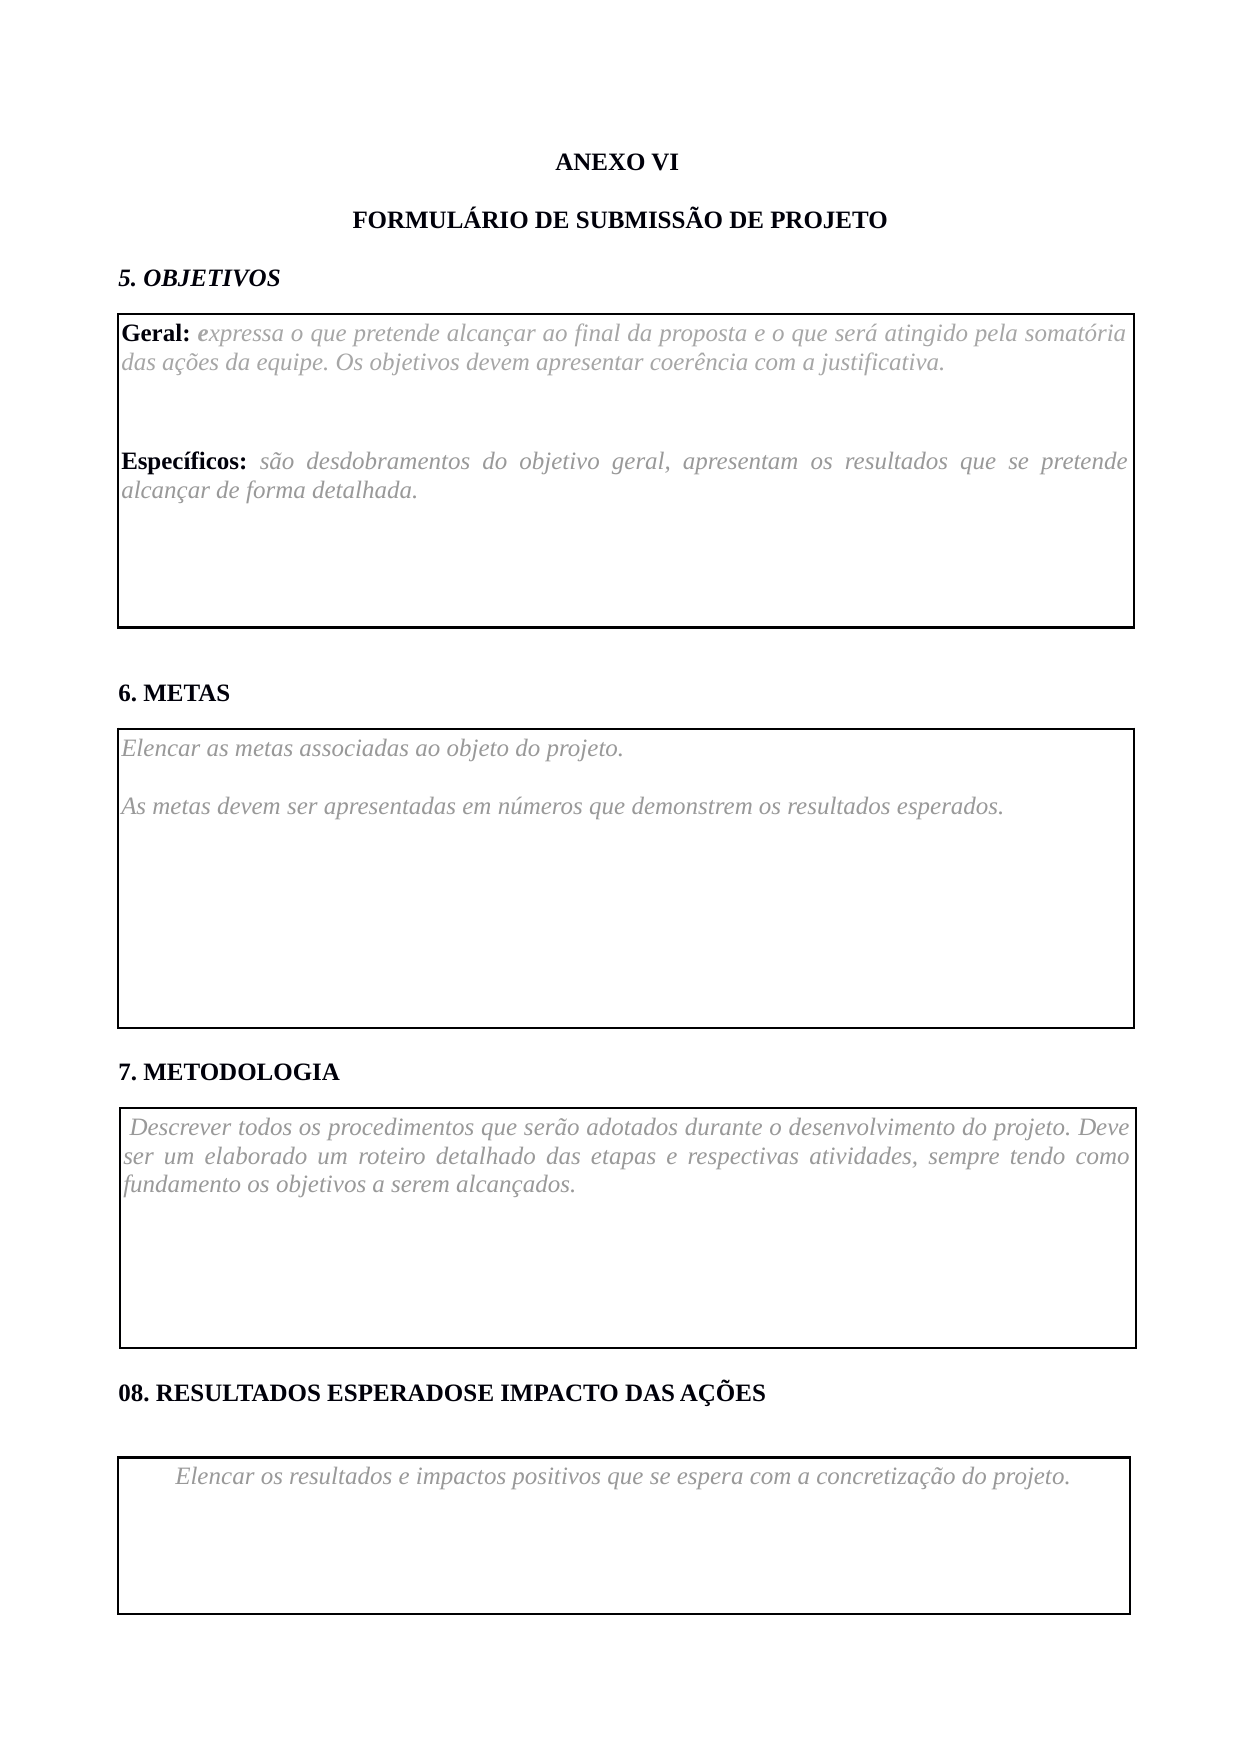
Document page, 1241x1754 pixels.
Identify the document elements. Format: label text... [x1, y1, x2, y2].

text 5. OBJETIVOS [118, 263, 1122, 292]
text 08. RESULTADOS ESPERADOSE IMPACTO DAS AÇÕES [118, 1378, 1122, 1407]
text 6. METAS [118, 678, 1122, 707]
table_header Elencar os resultados e impactos positivos que se espera com a concretização do projeto. [119, 1459, 1129, 1613]
table_header Geral: expressa o que pretende alcançar ao final da proposta e o que será atingido pela somatória das ações da equipe. Os objetivos devem apresentar coerência com a justificativa. Específicos: são desdobramentos do objetivo geral, apresentam os resultados que se pretende alcançar de forma detalhada. [119, 315, 1133, 626]
table_header Descrever todos os procedimentos que serão adotados durante o desenvolvimento do projeto. Deve ser um elaborado um roteiro detalhado das etapas e respectivas atividades, sempre tendo como fundamento os objetivos a serem alcançados. [121, 1109, 1135, 1347]
table_header Elencar as metas associadas ao objeto do projeto. As metas devem ser apresentadas em números que demonstrem os resultados esperados. [119, 730, 1133, 1027]
text 7. METODOLOGIA [118, 1057, 1122, 1086]
